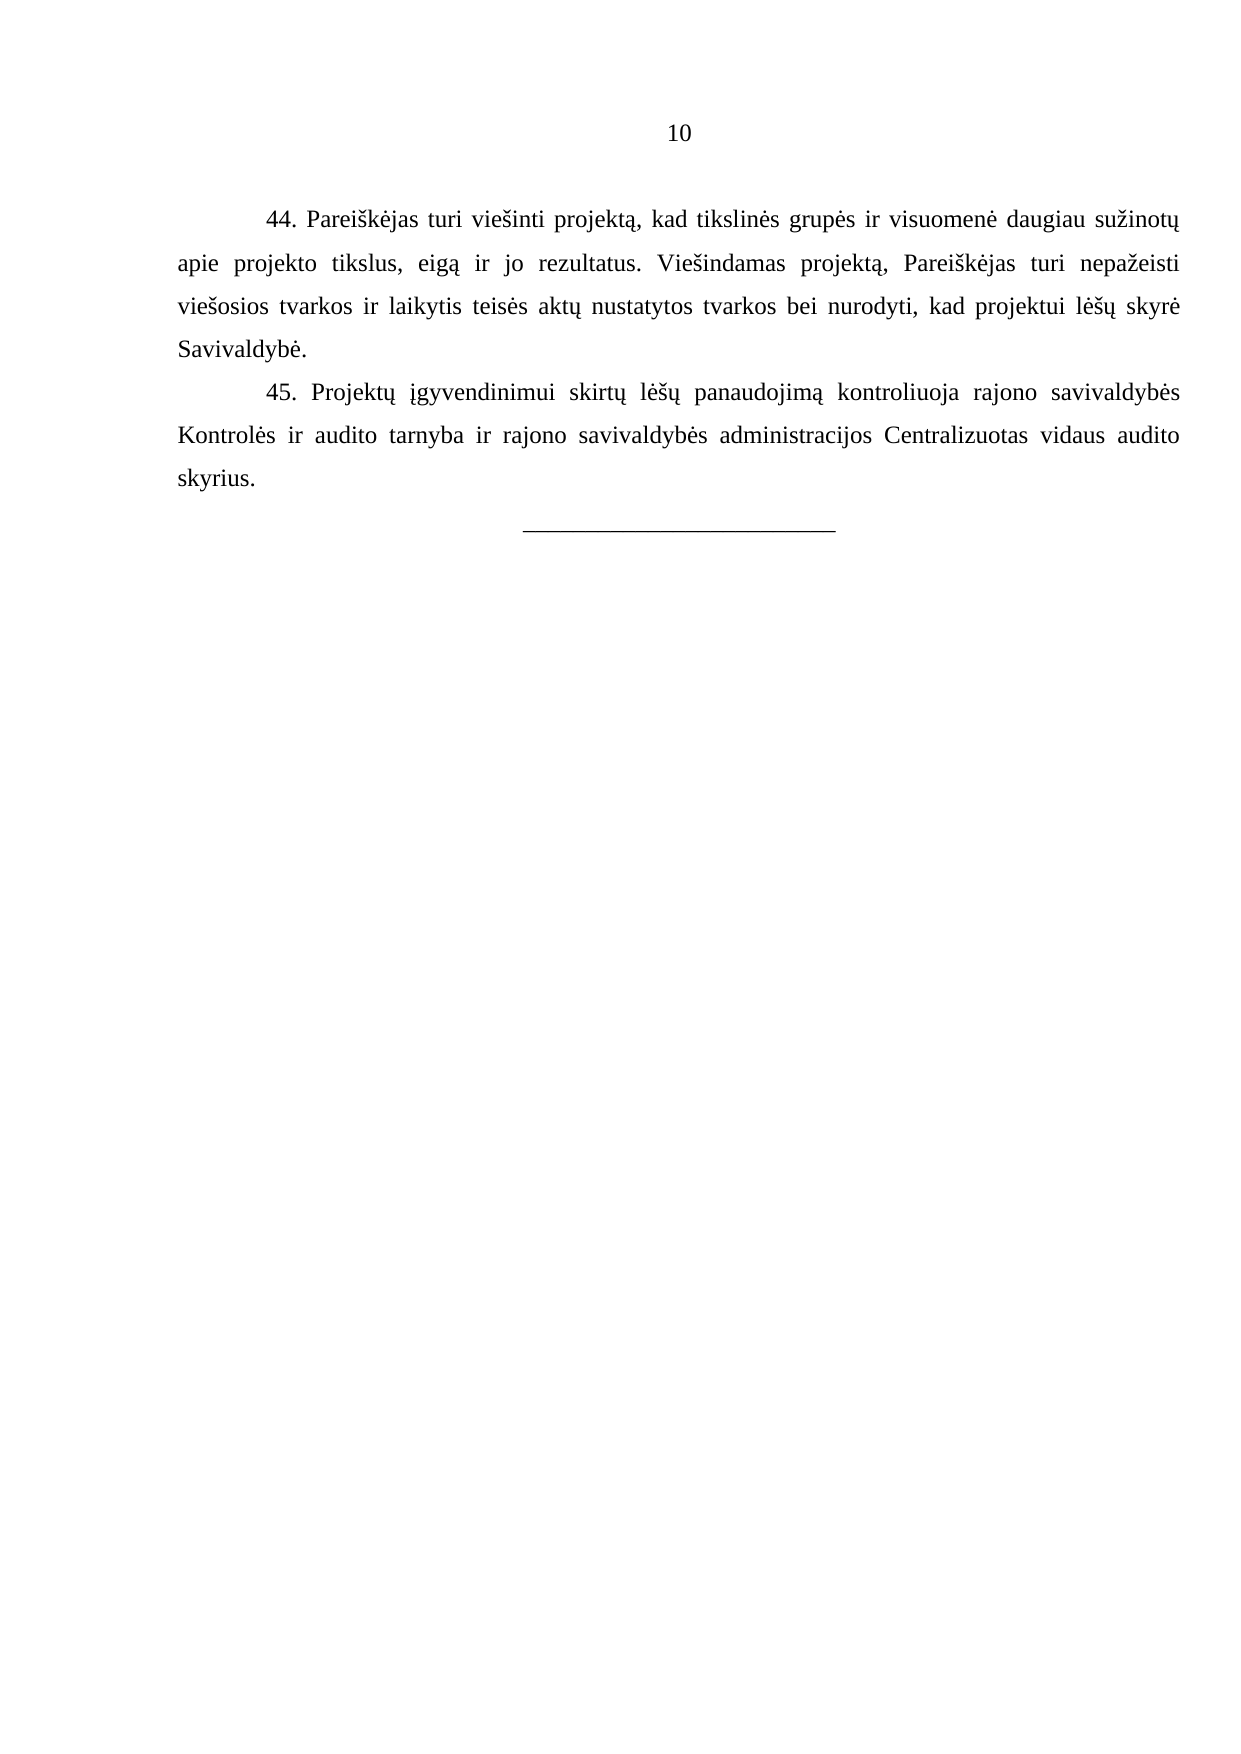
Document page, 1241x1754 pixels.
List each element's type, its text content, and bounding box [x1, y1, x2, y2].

text 44. Pareiškėjas turi viešinti projektą, kad tikslinės grupės ir visuomenė daugiau sužinotų apie projekto tikslus, eigą ir jo rezultatus. Viešindamas projektą, Pareiškėjas turi nepažeisti viešosios tvarkos ir laikytis teisės aktų nustatytos tvarkos bei nurodyti, kad projektui lėšų skyrė Savivaldybė. [177, 204, 1181, 363]
text 45. Projektų įgyvendinimui skirtų lėšų panaudojimą kontroliuoja rajono savivaldybės Kontrolės ir audito tarnyba ir rajono savivaldybės administracijos Centralizuotas vidaus audito skyrius. [177, 377, 1181, 492]
text _________________________ [177, 506, 1181, 535]
